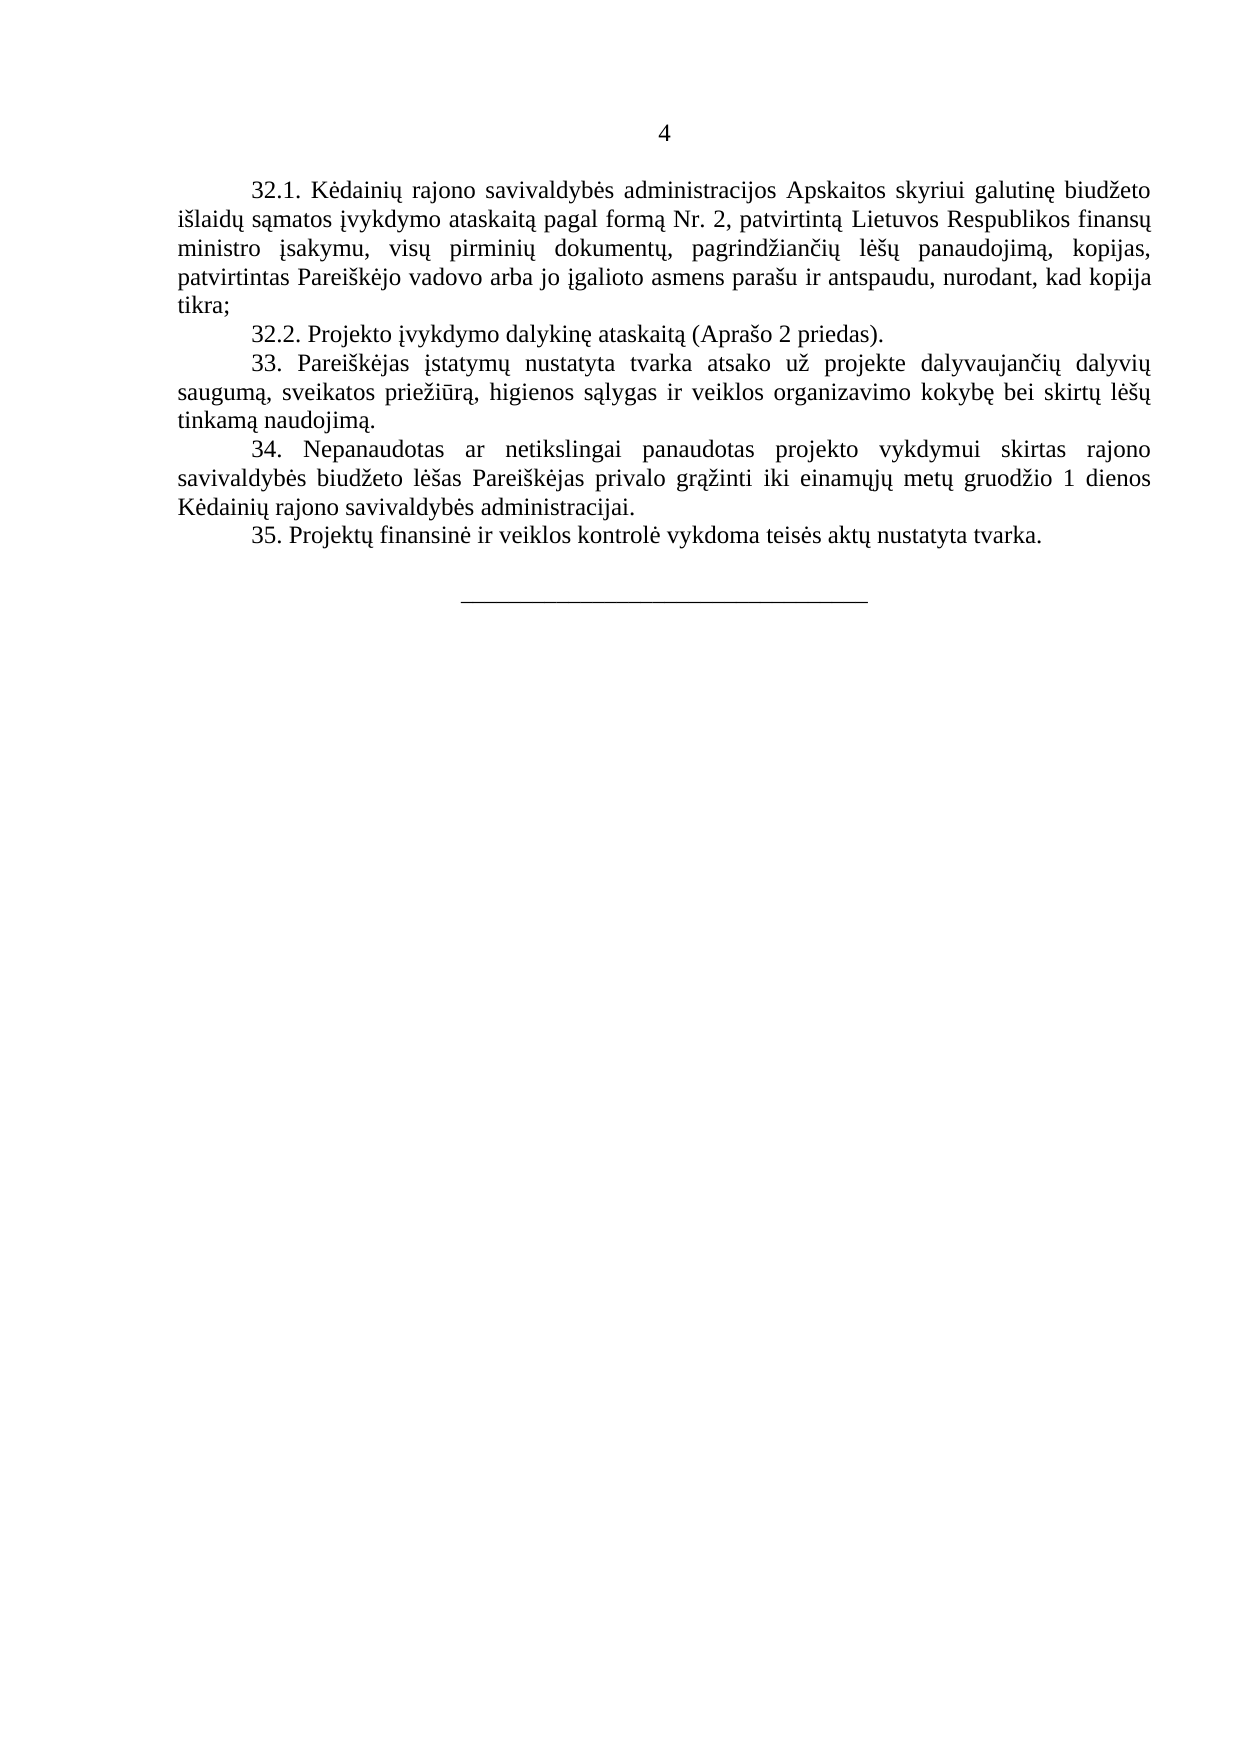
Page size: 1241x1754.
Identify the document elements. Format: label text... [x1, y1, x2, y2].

text 32.1. Kėdainių rajono savivaldybės administracijos Apskaitos skyriui galutinę biudžeto išlaidų sąmatos įvykdymo ataskaitą pagal formą Nr. 2, patvirtintą Lietuvos Respublikos finansų ministro įsakymu, visų pirminių dokumentų, pagrindžiančių lėšų panaudojimą, kopijas, patvirtintas Pareiškėjo vadovo arba jo įgalioto asmens parašu ir antspaudu, nurodant, kad kopija tikra; [177, 176, 1152, 319]
text 35. Projektų finansinė ir veiklos kontrolė vykdoma teisės aktų nustatyta tvarka. [177, 521, 1152, 549]
text 34. Nepanaudotas ar netikslingai panaudotas projekto vykdymui skirtas rajono savivaldybės biudžeto lėšas Pareiškėjas privalo grąžinti iki einamųjų metų gruodžio 1 dienos Kėdainių rajono savivaldybės administracijai. [177, 434, 1152, 521]
text 33. Pareiškėjas įstatymų nustatyta tvarka atsako už projekte dalyvaujančių dalyvių saugumą, sveikatos priežiūrą, higienos sąlygas ir veiklos organizavimo kokybę bei skirtų lėšų tinkamą naudojimą. [177, 348, 1152, 434]
text 32.2. Projekto įvykdymo dalykinę ataskaitą (Aprašo 2 priedas). [177, 319, 1152, 348]
text __________________________________ [177, 578, 1152, 606]
